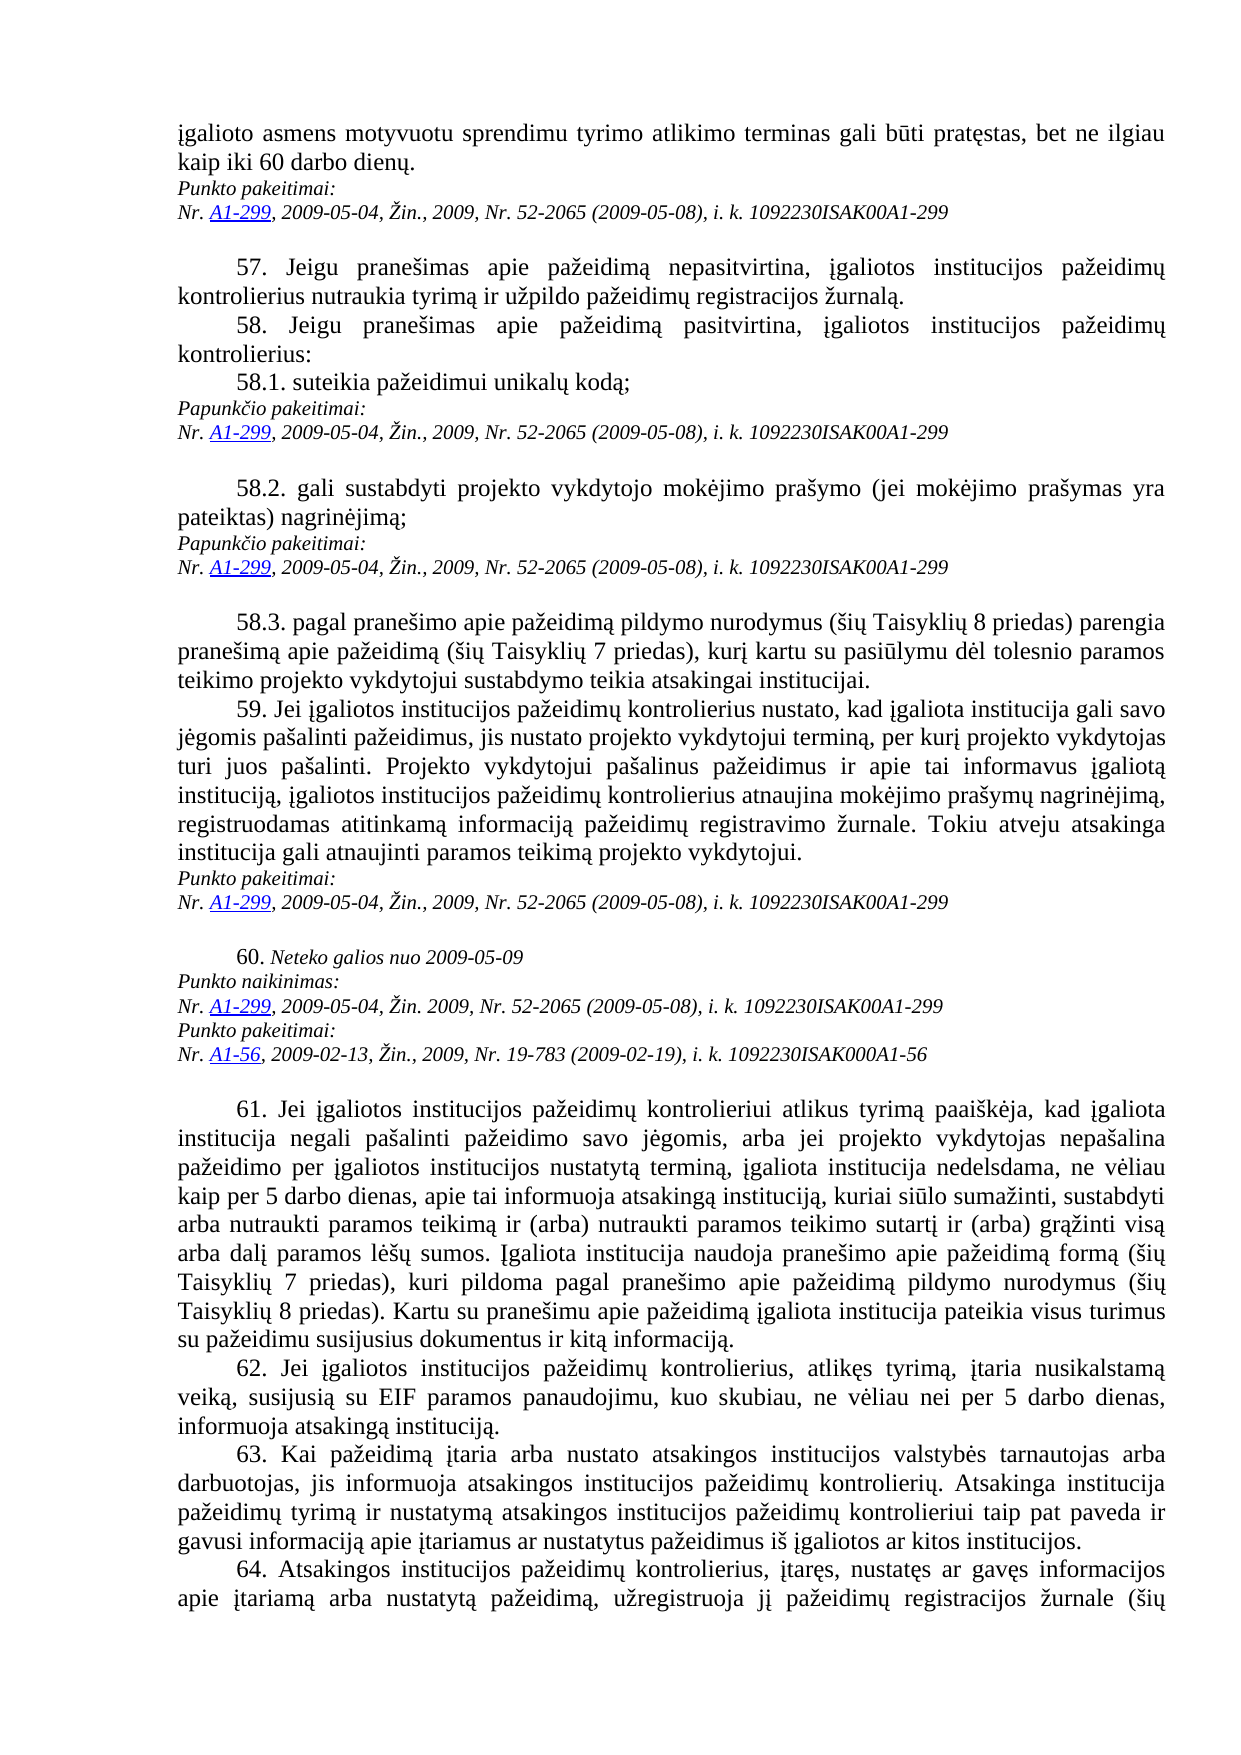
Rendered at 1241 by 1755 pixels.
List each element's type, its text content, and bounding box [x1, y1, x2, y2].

text įgalioto asmens motyvuotu sprendimu tyrimo atlikimo terminas gali būti pratęstas, bet ne ilgiau kaip iki 60 darbo dienų. [177, 118, 1166, 176]
text Nr. A1-299, 2009-05-04, Žin., 2009, Nr. 52-2065 (2009-05-08), i. k. 1092230ISAK00A1-299 [177, 200, 1166, 224]
text 64. Atsakingos institucijos pažeidimų kontrolierius, įtaręs, nustatęs ar gavęs informacijos apie įtariamą arba nustatytą pažeidimą, užregistruoja jį pažeidimų registracijos žurnale (šių [177, 1554, 1166, 1612]
text Nr. A1-299, 2009-05-04, Žin., 2009, Nr. 52-2065 (2009-05-08), i. k. 1092230ISAK00A1-299 [177, 890, 1166, 914]
text 58.2. gali sustabdyti projekto vykdytojo mokėjimo prašymo (jei mokėjimo prašymas yra pateiktas) nagrinėjimą; [177, 473, 1166, 531]
text Punkto pakeitimai: [177, 1018, 1166, 1042]
text Punkto naikinimas: [177, 969, 1166, 993]
text 61. Jei įgaliotos institucijos pažeidimų kontrolieriui atlikus tyrimą paaiškėja, kad įgaliota institucija negali pašalinti pažeidimo savo jėgomis, arba jei projekto vykdytojas nepašalina pažeidimo per įgaliotos institucijos nustatytą terminą, įgaliota institucija nedelsdama, ne vėliau kaip per 5 darbo dienas, apie tai informuoja atsakingą instituciją, kuriai siūlo sumažinti, sustabdyti arba nutraukti paramos teikimą ir (arba) nutraukti paramos teikimo sutartį ir (arba) grąžinti visą arba dalį paramos lėšų sumos. Įgaliota institucija naudoja pranešimo apie pažeidimą formą (šių Taisyklių 7 priedas), kuri pildoma pagal pranešimo apie pažeidimą pildymo nurodymus (šių Taisyklių 8 priedas). Kartu su pranešimu apie pažeidimą įgaliota institucija pateikia visus turimus su pažeidimu susijusius dokumentus ir kitą informaciją. [177, 1094, 1166, 1353]
text 60. Neteko galios nuo 2009-05-09 [177, 943, 1166, 969]
text 58.3. pagal pranešimo apie pažeidimą pildymo nurodymus (šių Taisyklių 8 priedas) parengia pranešimą apie pažeidimą (šių Taisyklių 7 priedas), kurį kartu su pasiūlymu dėl tolesnio paramos teikimo projekto vykdytojui sustabdymo teikia atsakingai institucijai. [177, 607, 1166, 694]
text Punkto pakeitimai: [177, 866, 1166, 890]
text Nr. A1-299, 2009-05-04, Žin., 2009, Nr. 52-2065 (2009-05-08), i. k. 1092230ISAK00A1-299 [177, 555, 1166, 579]
text Nr. A1-299, 2009-05-04, Žin. 2009, Nr. 52-2065 (2009-05-08), i. k. 1092230ISAK00A1-299 [177, 993, 1166, 1018]
text Nr. A1-299, 2009-05-04, Žin., 2009, Nr. 52-2065 (2009-05-08), i. k. 1092230ISAK00A1-299 [177, 420, 1166, 444]
text 62. Jei įgaliotos institucijos pažeidimų kontrolierius, atlikęs tyrimą, įtaria nusikalstamą veiką, susijusią su EIF paramos panaudojimu, kuo skubiau, ne vėliau nei per 5 darbo dienas, informuoja atsakingą instituciją. [177, 1353, 1166, 1439]
text Nr. A1-56, 2009-02-13, Žin., 2009, Nr. 19-783 (2009-02-19), i. k. 1092230ISAK000A1-56 [177, 1042, 1166, 1066]
text 63. Kai pažeidimą įtaria arba nustato atsakingos institucijos valstybės tarnautojas arba darbuotojas, jis informuoja atsakingos institucijos pažeidimų kontrolierių. Atsakinga institucija pažeidimų tyrimą ir nustatymą atsakingos institucijos pažeidimų kontrolieriui taip pat paveda ir gavusi informaciją apie įtariamus ar nustatytus pažeidimus iš įgaliotos ar kitos institucijos. [177, 1439, 1166, 1554]
text Papunkčio pakeitimai: [177, 396, 1166, 420]
text 58. Jeigu pranešimas apie pažeidimą pasitvirtina, įgaliotos institucijos pažeidimų kontrolierius: [177, 310, 1166, 367]
text Punkto pakeitimai: [177, 176, 1166, 200]
text 58.1. suteikia pažeidimui unikalų kodą; [177, 367, 1166, 396]
text 59. Jei įgaliotos institucijos pažeidimų kontrolierius nustato, kad įgaliota institucija gali savo jėgomis pašalinti pažeidimus, jis nustato projekto vykdytojui terminą, per kurį projekto vykdytojas turi juos pašalinti. Projekto vykdytojui pašalinus pažeidimus ir apie tai informavus įgaliotą instituciją, įgaliotos institucijos pažeidimų kontrolierius atnaujina mokėjimo prašymų nagrinėjimą, registruodamas atitinkamą informaciją pažeidimų registravimo žurnale. Tokiu atveju atsakinga institucija gali atnaujinti paramos teikimą projekto vykdytojui. [177, 694, 1166, 866]
text Papunkčio pakeitimai: [177, 531, 1166, 555]
text 57. Jeigu pranešimas apie pažeidimą nepasitvirtina, įgaliotos institucijos pažeidimų kontrolierius nutraukia tyrimą ir užpildo pažeidimų registracijos žurnalą. [177, 252, 1166, 310]
